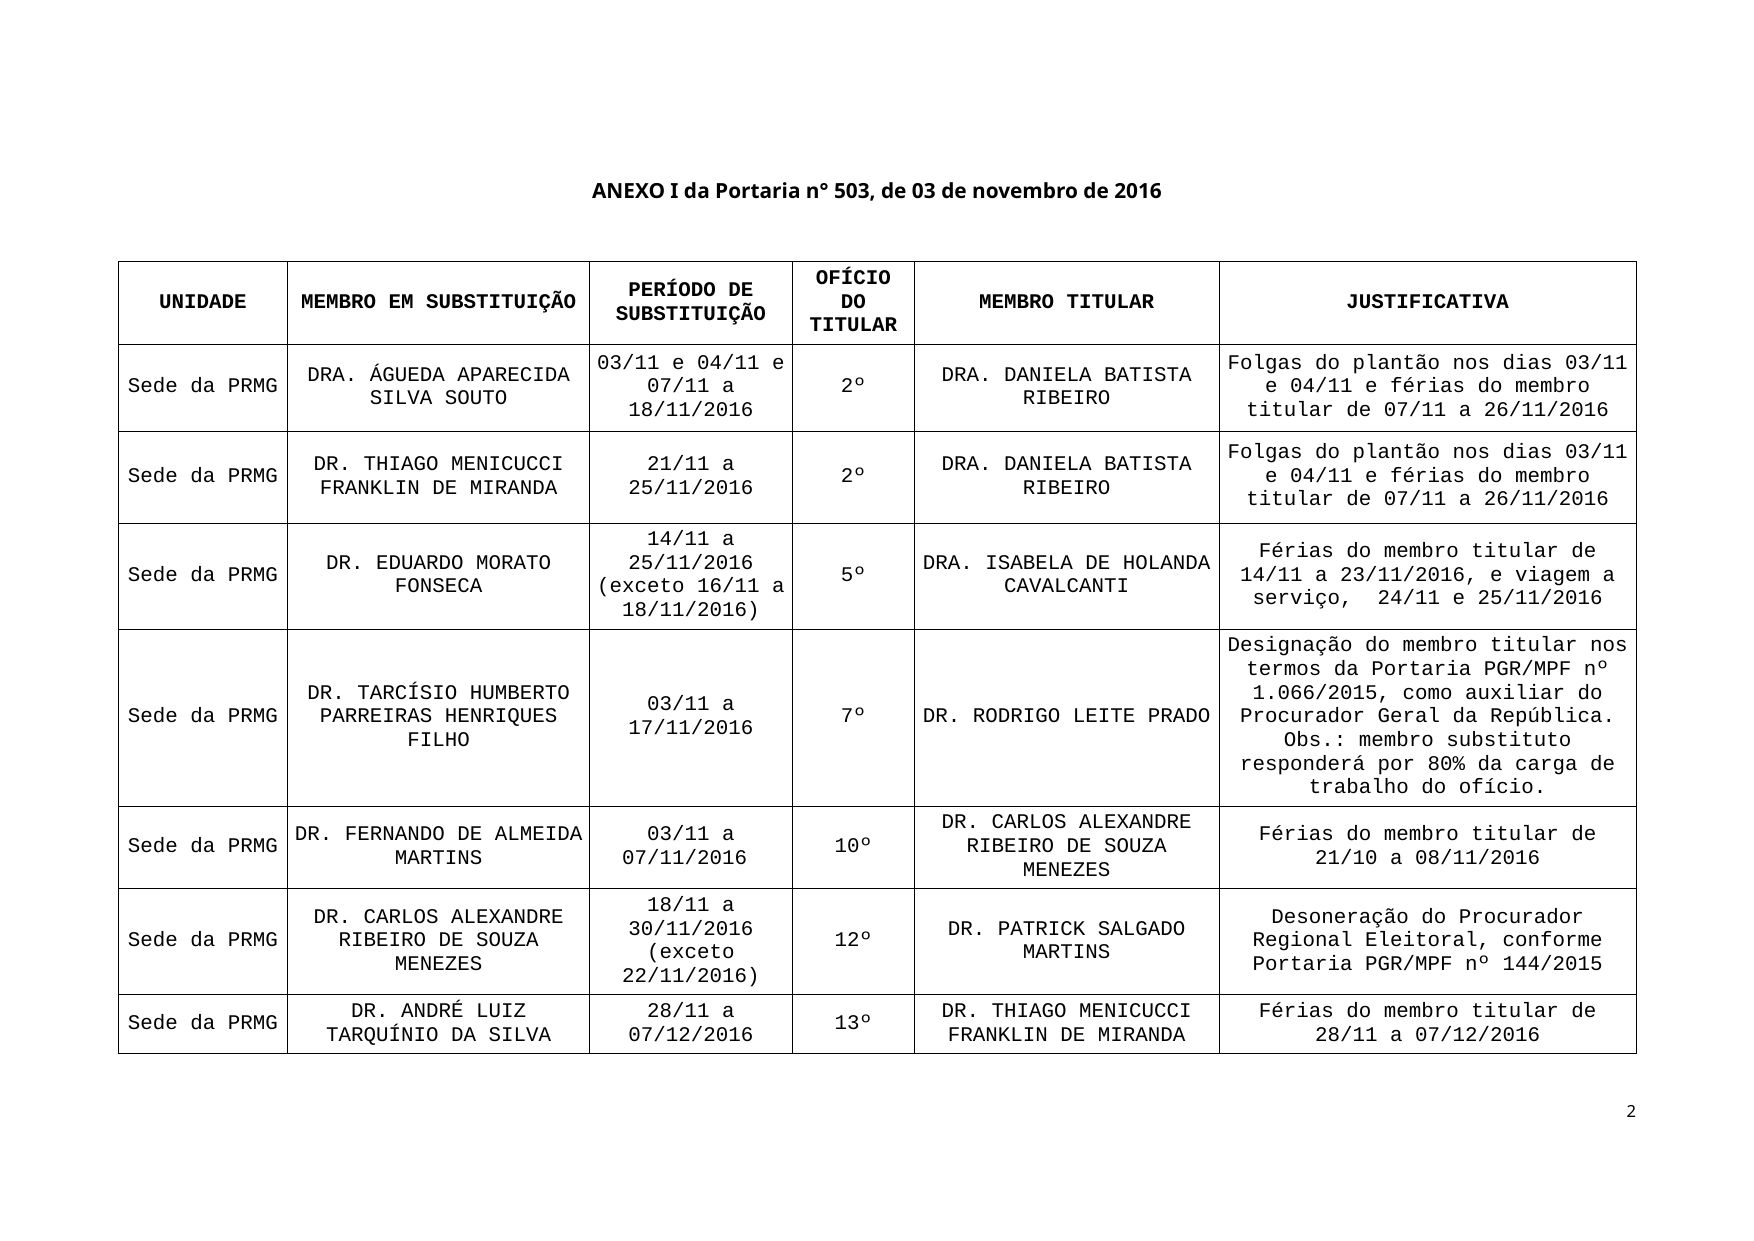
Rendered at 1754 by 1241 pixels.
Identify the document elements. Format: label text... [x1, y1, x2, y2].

table_cell Sede da PRMG [119, 807, 287, 888]
table_cell 13º [793, 995, 914, 1053]
table_cell 2º [793, 432, 914, 522]
table_cell 12º [793, 889, 914, 994]
table_header MEMBRO EM SUBSTITUIÇÃO [288, 262, 589, 344]
table_cell 18/11 a 30/11/2016 (exceto 22/11/2016) [590, 889, 792, 994]
table_cell 14/11 a 25/11/2016 (exceto 16/11 a 18/11/2016) [590, 524, 792, 628]
table_cell Férias do membro titular de 14/11 a 23/11/2016, e viagem a serviço, 24/11 e 25/11/2016 [1220, 524, 1636, 628]
table_cell 21/11 a 25/11/2016 [590, 432, 792, 522]
table_cell Folgas do plantão nos dias 03/11 e 04/11 e férias do membro titular de 07/11 a 26/11/2016 [1220, 345, 1636, 431]
table_cell 03/11 a 07/11/2016 [590, 807, 792, 888]
table_cell DR. CARLOS ALEXANDRE RIBEIRO DE SOUZA MENEZES [288, 889, 589, 994]
table_cell DRA. DANIELA BATISTA RIBEIRO [915, 432, 1219, 522]
table_cell DR. PATRICK SALGADO MARTINS [915, 889, 1219, 994]
table_header JUSTIFICATIVA [1220, 262, 1636, 344]
table_cell 7º [793, 630, 914, 806]
table_cell Sede da PRMG [119, 345, 287, 431]
table_cell Folgas do plantão nos dias 03/11 e 04/11 e férias do membro titular de 07/11 a 26/11/2016 [1220, 432, 1636, 522]
table_cell DR. TARCÍSIO HUMBERTO PARREIRAS HENRIQUES FILHO [288, 630, 589, 806]
table_cell Sede da PRMG [119, 524, 287, 628]
table_cell DRA. DANIELA BATISTA RIBEIRO [915, 345, 1219, 431]
text ANEXO I da Portaria n° 503, de 03 de novembro de 2016 [118, 176, 1636, 204]
table_cell DR. FERNANDO DE ALMEIDA MARTINS [288, 807, 589, 888]
table_cell Sede da PRMG [119, 889, 287, 994]
table_cell 03/11 a 17/11/2016 [590, 630, 792, 806]
table_cell 10º [793, 807, 914, 888]
table_cell 03/11 e 04/11 e 07/11 a 18/11/2016 [590, 345, 792, 431]
table_cell Sede da PRMG [119, 432, 287, 522]
table_cell Desoneração do Procurador Regional Eleitoral, conforme Portaria PGR/MPF nº 144/2015 [1220, 889, 1636, 994]
table_cell Férias do membro titular de 28/11 a 07/12/2016 [1220, 995, 1636, 1053]
table_header MEMBRO TITULAR [915, 262, 1219, 344]
table_cell Designação do membro titular nos termos da Portaria PGR/MPF nº 1.066/2015, como auxiliar do Procurador Geral da República. Obs.: membro substituto responderá por 80% da carga de trabalho do ofício. [1220, 630, 1636, 806]
table_cell DRA. ISABELA DE HOLANDA CAVALCANTI [915, 524, 1219, 628]
table_cell DR. RODRIGO LEITE PRADO [915, 630, 1219, 806]
table_cell DR. ANDRÉ LUIZ TARQUÍNIO DA SILVA [288, 995, 589, 1053]
table_cell 5º [793, 524, 914, 628]
table_cell 2º [793, 345, 914, 431]
table_header UNIDADE [119, 262, 287, 344]
table_cell 28/11 a 07/12/2016 [590, 995, 792, 1053]
table_header PERÍODO DE SUBSTITUIÇÃO [590, 262, 792, 344]
table_cell DR. EDUARDO MORATO FONSECA [288, 524, 589, 628]
table_cell Sede da PRMG [119, 995, 287, 1053]
table_cell DR. THIAGO MENICUCCI FRANKLIN DE MIRANDA [288, 432, 589, 522]
table_cell DRA. ÁGUEDA APARECIDA SILVA SOUTO [288, 345, 589, 431]
table_cell Férias do membro titular de 21/10 a 08/11/2016 [1220, 807, 1636, 888]
table_cell Sede da PRMG [119, 630, 287, 806]
table_cell DR. THIAGO MENICUCCI FRANKLIN DE MIRANDA [915, 995, 1219, 1053]
table_cell DR. CARLOS ALEXANDRE RIBEIRO DE SOUZA MENEZES [915, 807, 1219, 888]
table_header OFÍCIO DO TITULAR [793, 262, 914, 344]
